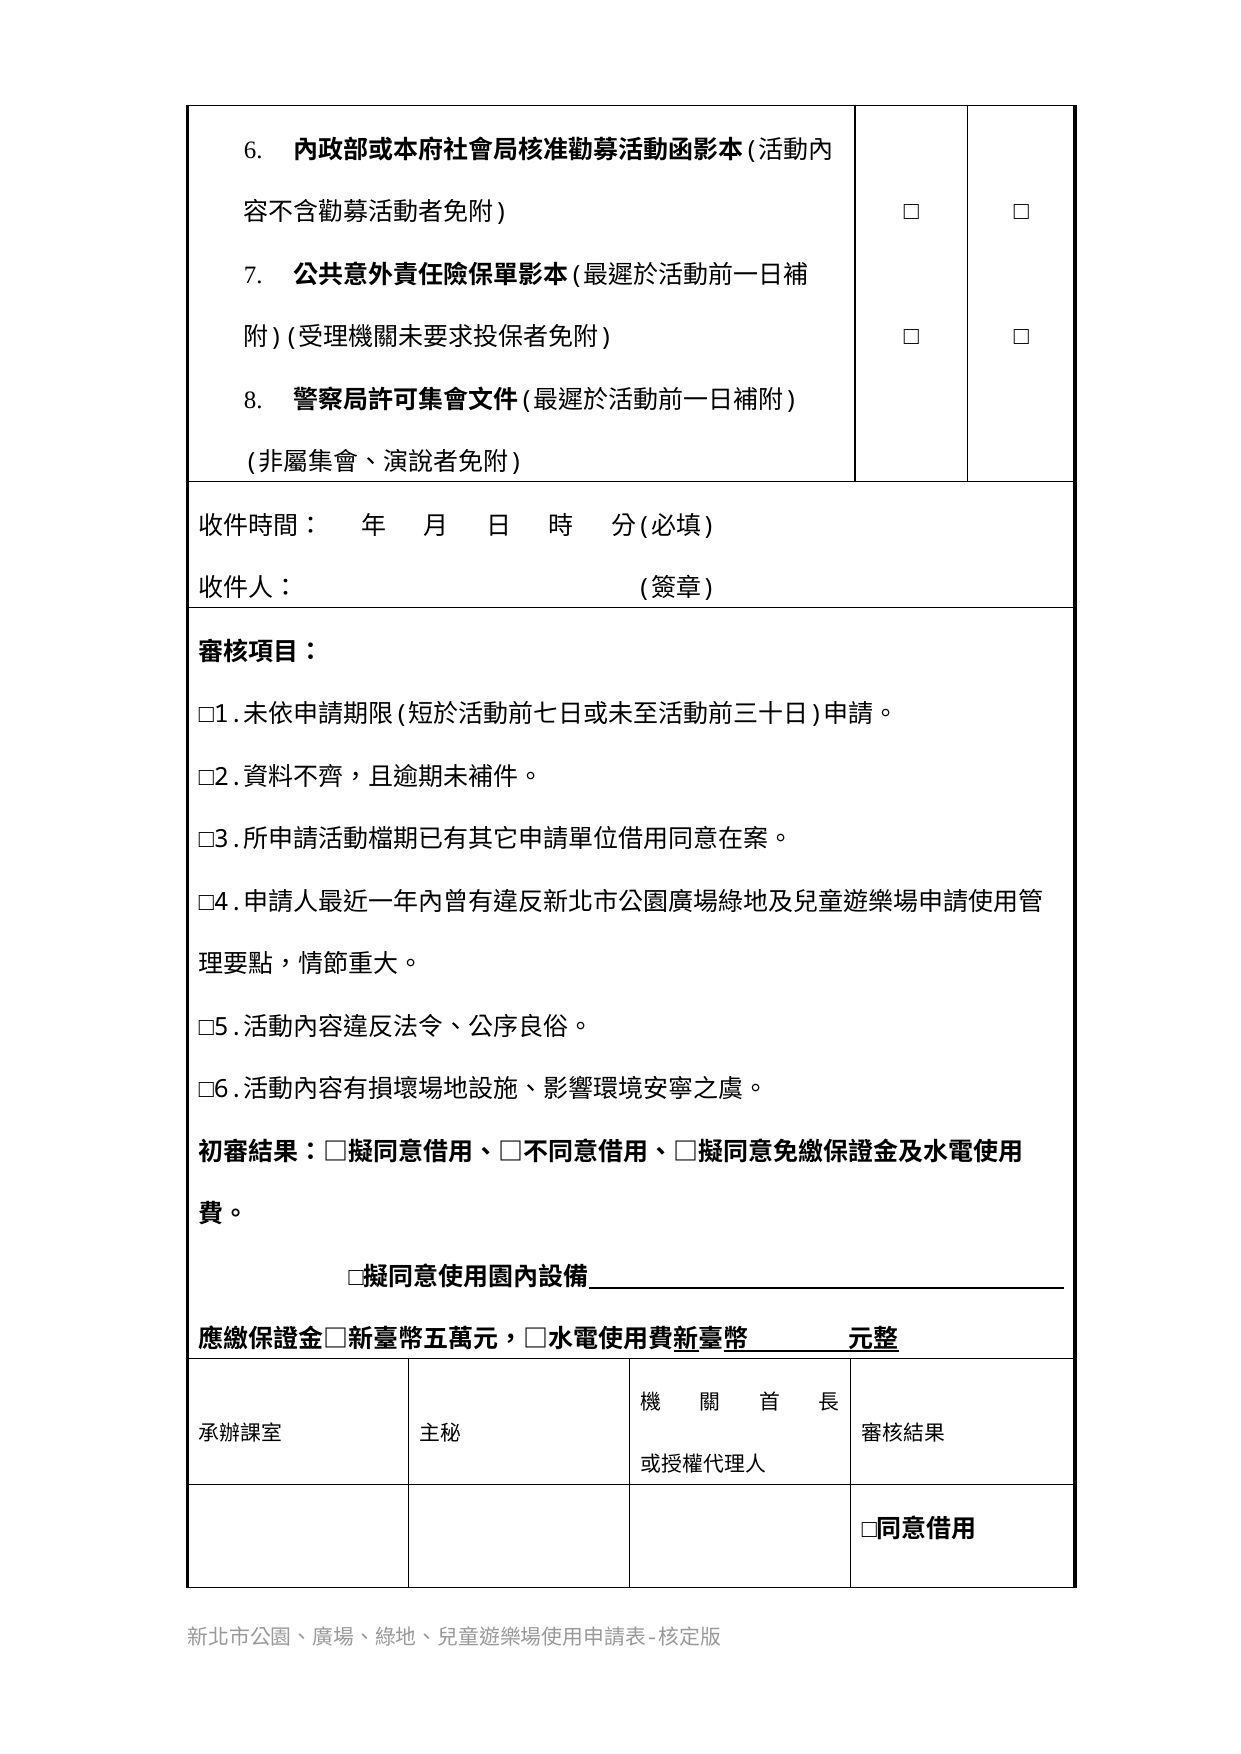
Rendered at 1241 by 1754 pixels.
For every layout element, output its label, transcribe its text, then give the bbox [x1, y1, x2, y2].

table_cell □同意借用 [851, 1485, 1073, 1587]
table_cell 收件時間： 年 月 日 時 分(必填) 收件人： (簽章) [189, 482, 1073, 607]
table_cell 承辦課室 [189, 1359, 408, 1484]
table_cell □ □ [968, 106, 1073, 481]
table_cell [630, 1485, 850, 1587]
table_cell 審核項目： □1.未依申請期限(短於活動前七日或未至活動前三十日)申請。 □2.資料不齊，且逾期未補件。 □3.所申請活動檔期已有其它申請單位借用同意在案。 □4.申請人最近一年內曾有違反新北市公園廣場綠地及兒童遊樂場申請使用管理要點，情節重大。 □5.活動內容違反法令、公序良俗。 □6.活動內容有損壞場地設施、影響環境安寧之虞。 初審結果：□擬同意借用、□不同意借用、□擬同意免繳保證金及水電使用費。 □擬同意使用園內設備 應繳保證金□新臺幣五萬元，□水電使用費新臺幣 元整 [189, 608, 1073, 1358]
table_cell 檢附資料：(本頁由區公所填列) 身分證明文件(申請人為個人者，請附身分證正反面影本；申請人為法人、公司或團體，請附負責人及立案證明文件影本；機關、學校免附) 申請人存摺影本(退還保證金用) 場地安全維護及清潔計畫書 活動企劃書 交通維持計畫(預計活動參與人數未達五千人者免附) 內政部或本府社會局核准勸募活動函影本(活動內容不含勸募活動者免附) 公共意外責任險保單影本(最遲於活動前一日補附)(受理機關未要求投保者免附) 警察局許可集會文件(最遲於活動前一日補附) (非屬集會、演說者免附) [189, 106, 854, 481]
table_cell 審核結果 [851, 1359, 1073, 1484]
table_cell [189, 1485, 408, 1587]
table_cell □ □ [856, 106, 967, 481]
table_cell 主秘 [409, 1359, 629, 1484]
table_cell 機關首長 或授權代理人 [630, 1359, 850, 1484]
table_cell [409, 1485, 629, 1587]
